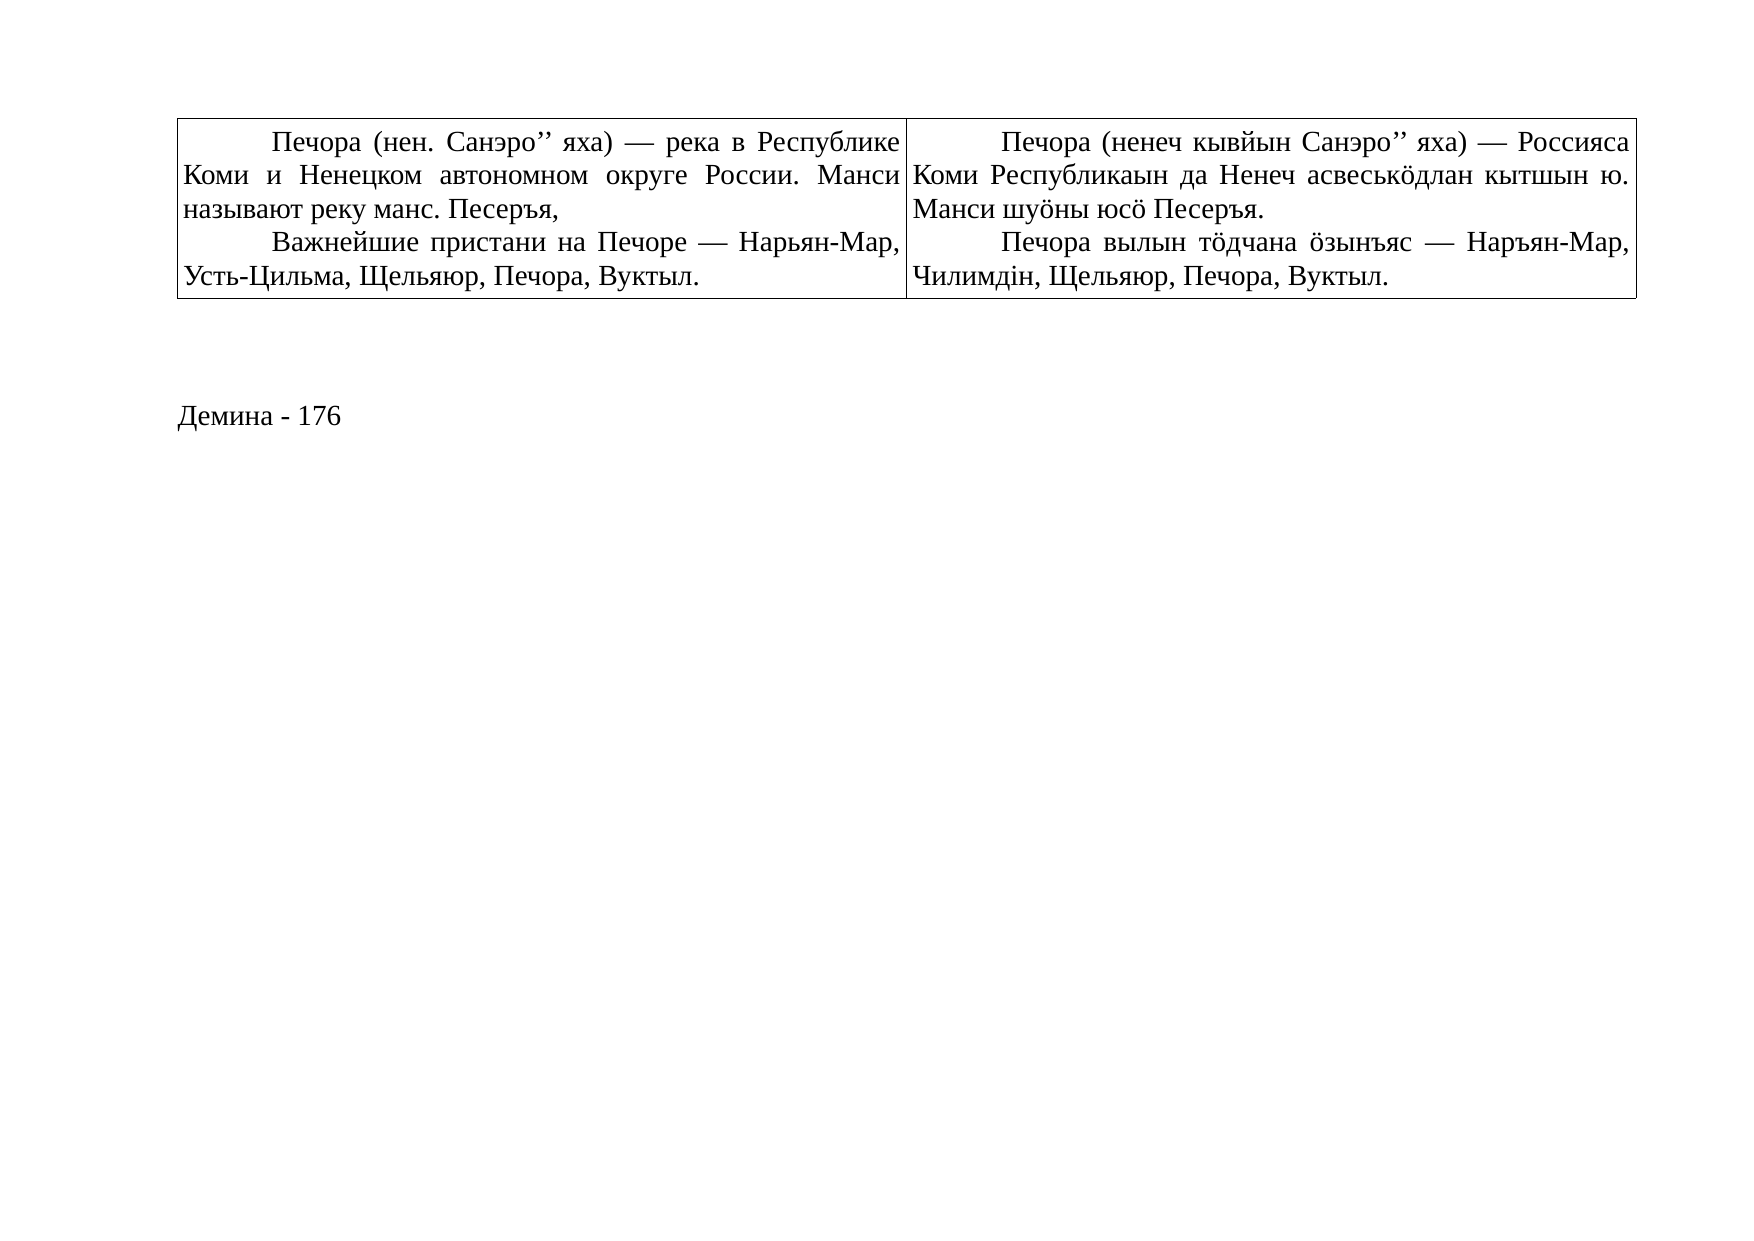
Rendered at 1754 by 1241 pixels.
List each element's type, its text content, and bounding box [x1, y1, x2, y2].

table_header Печора (нен. Санэро’’ яха) — река в Республике Коми и Ненецком автономном округе России. Манси называют реку манс. Песеръя, Важнейшие пристани на Печоре — Нарьян-Мар, Усть-Цильма, Щельяюр, Печора, Вуктыл. [178, 119, 906, 297]
table_header Печора (ненеч кывйын Санэро’’ яха) — Россияса Коми Республикаын да Ненеч асвеськӧдлан кытшын ю. Манси шуӧны юсӧ Песеръя. Печора вылын тӧдчана ӧзынъяс — Наръян-Мар, Чилимдін, Щельяюр, Печора, Вуктыл. [907, 119, 1636, 297]
text Демина - 176 [177, 398, 1636, 432]
